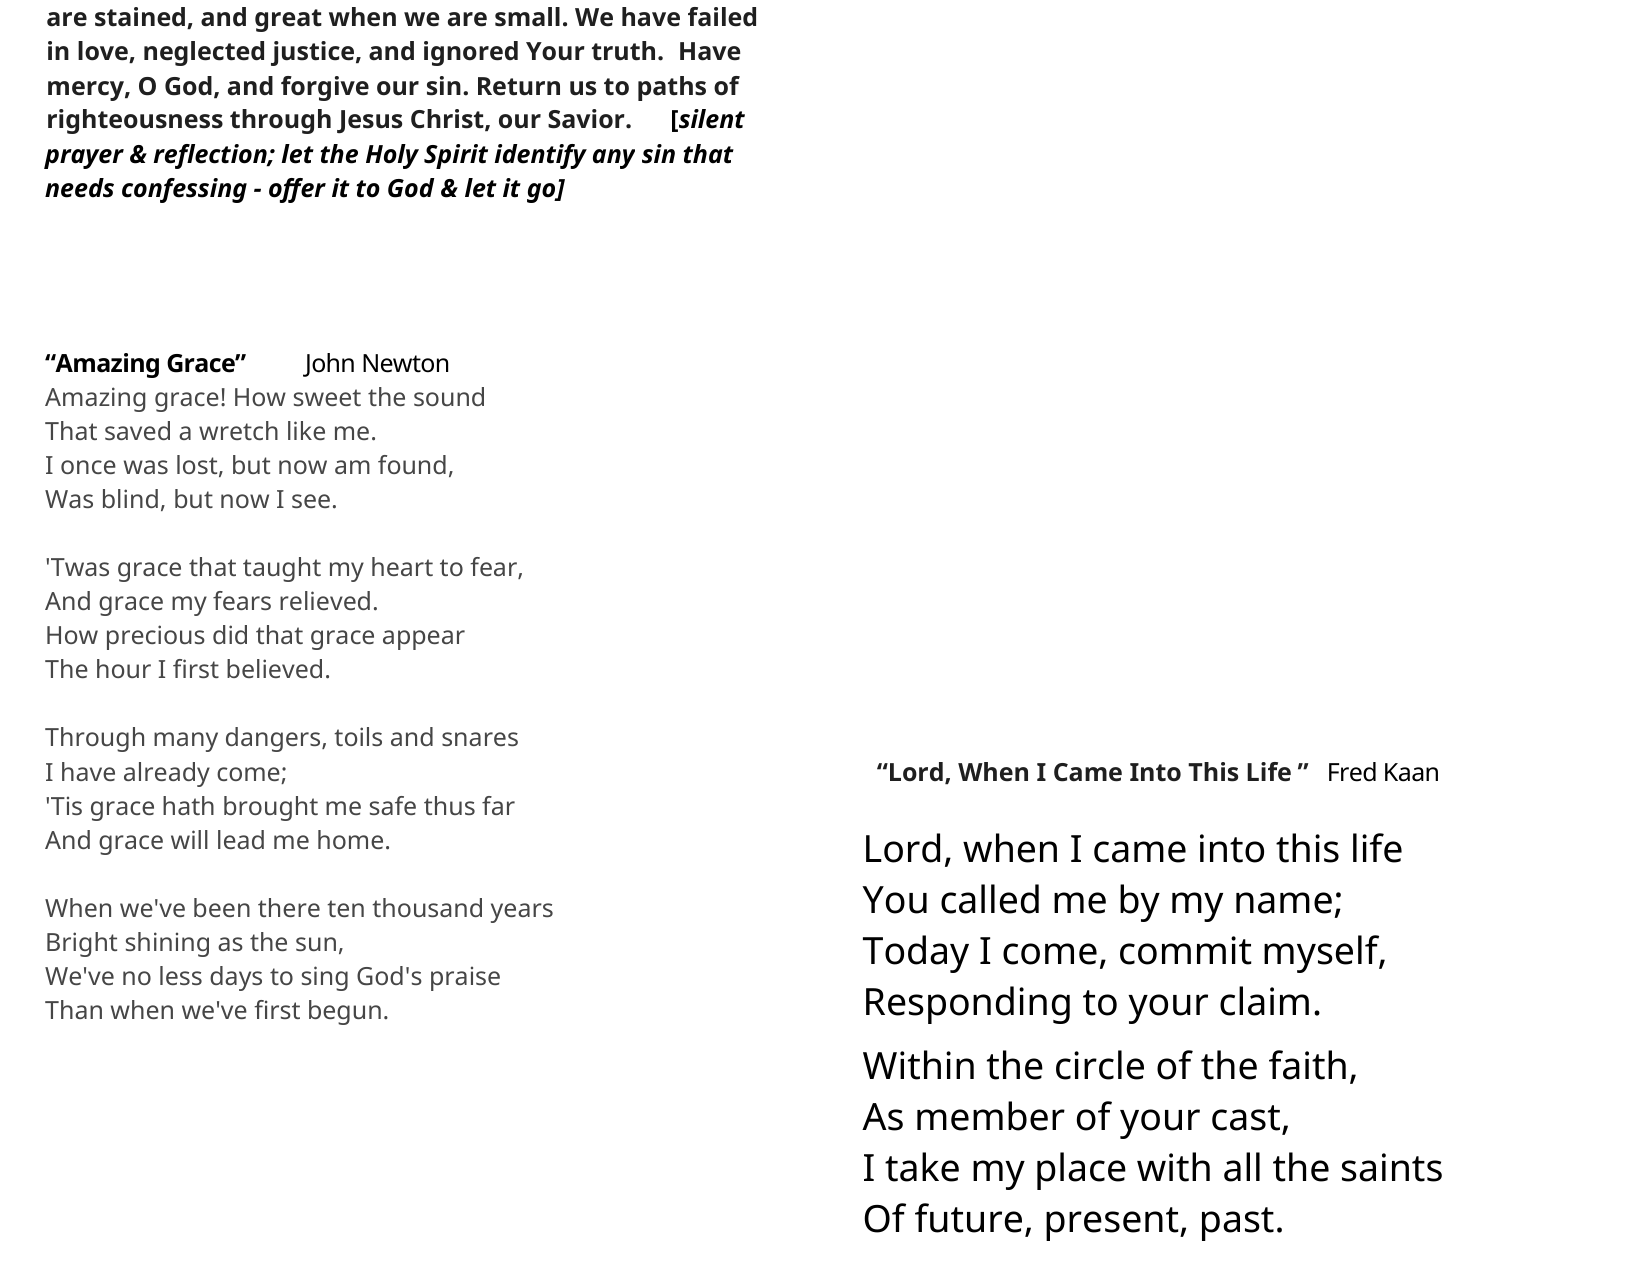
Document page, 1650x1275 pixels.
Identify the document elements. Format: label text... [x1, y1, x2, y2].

text Within the circle of the faith, As member of your cast, I take my place with all the saints Of future, present, past. [862, 1039, 1605, 1243]
text Through many dangers, toils and snares I have already come; 'Tis grace hath brought me safe thus far And grace will lead me home. [45, 686, 787, 856]
text “Amazing Grace” John Newton [45, 345, 787, 379]
text Lord, when I came into this life You called me by my name; Today I come, commit myself, Responding to your claim. [862, 822, 1605, 1026]
text Amazing grace! How sweet the sound That saved a wretch like me. I once was lost, but now am found, Was blind, but now I see. [45, 379, 787, 516]
text When we've been there ten thousand years Bright shining as the sun, We've no less days to sing God's praise Than when we've first begun. [45, 856, 787, 1027]
text “Lord, When I Came Into This Life ” Fred Kaan [862, 754, 1605, 788]
text 'Twas grace that taught my heart to fear, And grace my fears relieved. How precious did that grace appear The hour I first believed. [45, 516, 787, 686]
text are stained, and great when we are small. We have failed in love, neglected justice, and ignored Your truth. Have mercy, O God, and forgive our sin. Return us to paths of righteousness through Jesus Christ, our Savior. [silent prayer & reflection; let the Holy Spirit identify any sin that needs confessing - offer it to God & let it go] [45, 0, 787, 204]
